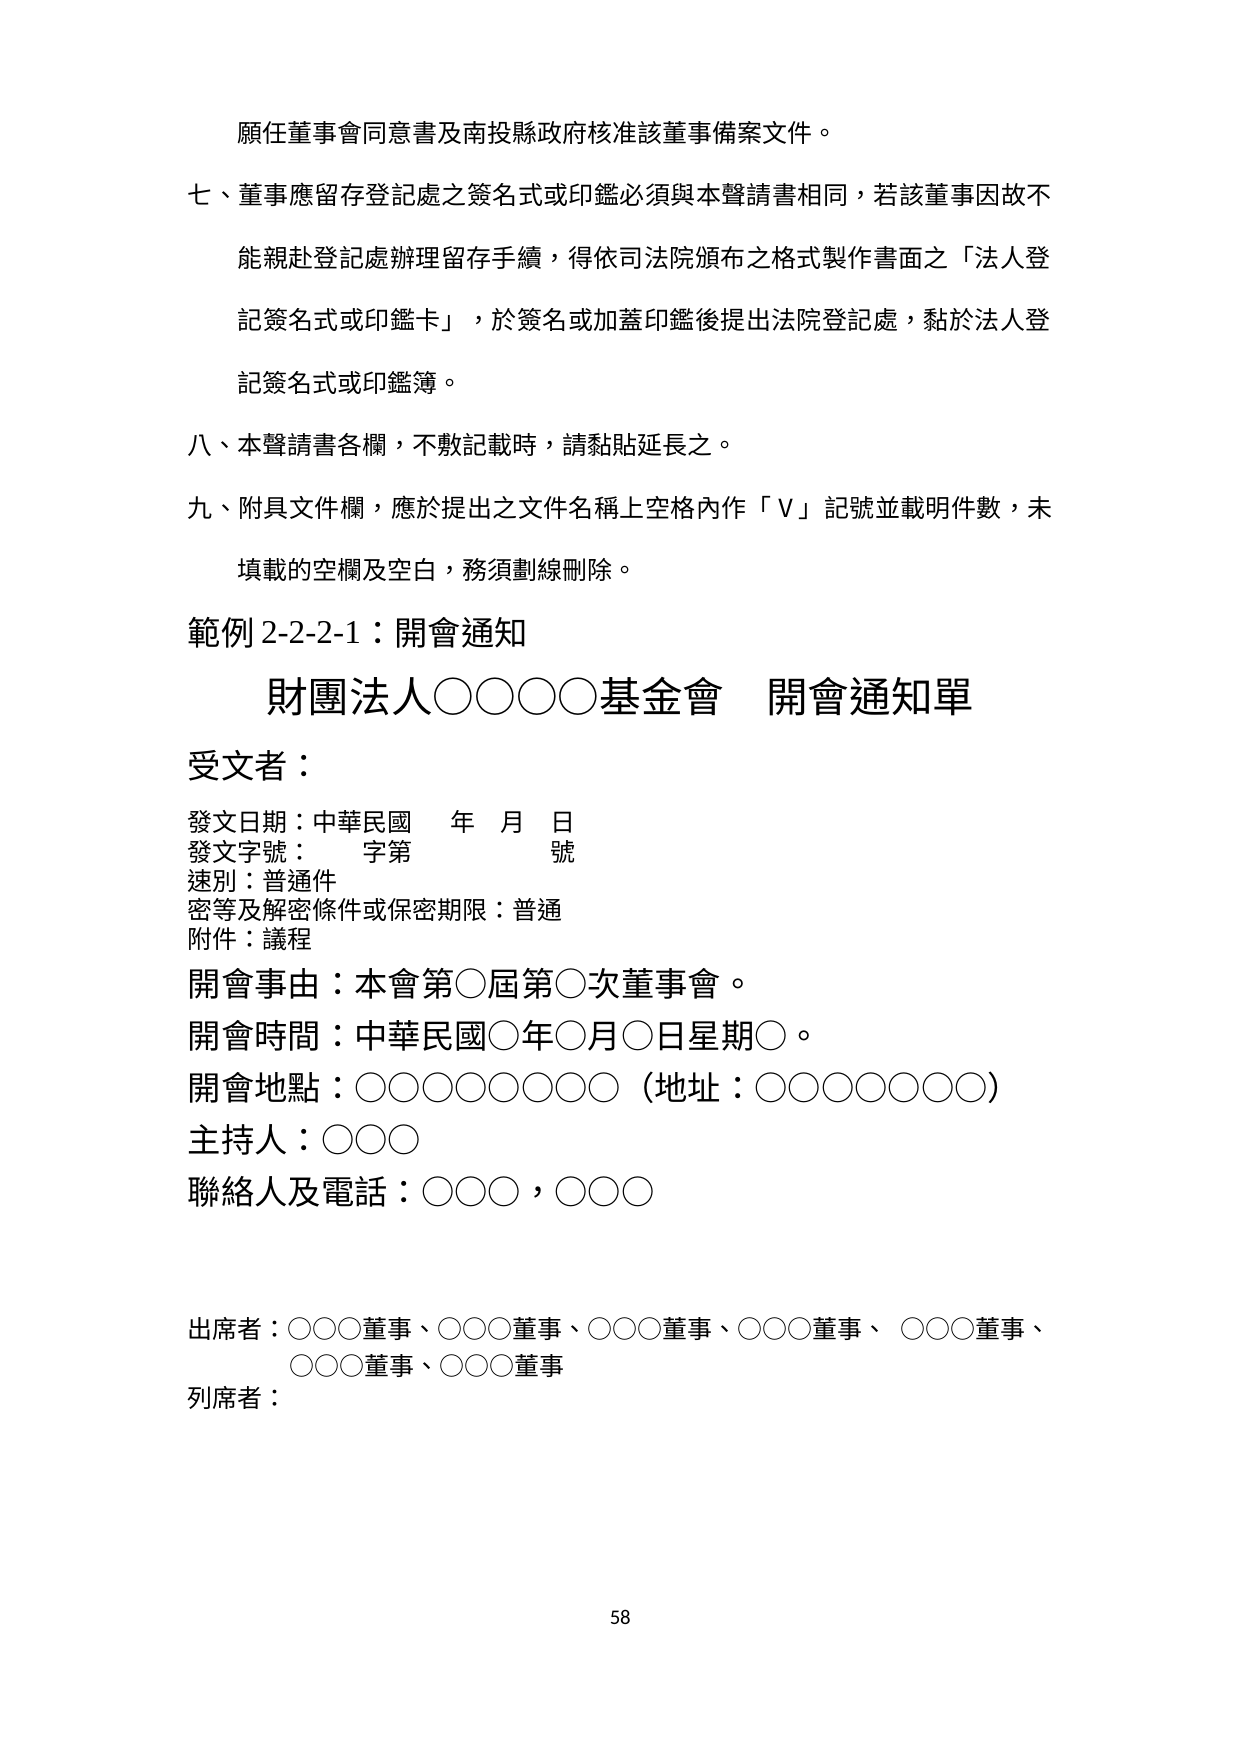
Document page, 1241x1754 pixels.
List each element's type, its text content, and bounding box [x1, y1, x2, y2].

text 聯絡人及電話：○○○，○○○ [187, 1163, 1053, 1215]
text 九、附具文件欄，應於提出之文件名稱上空格內作「Ⅴ」記號並載明件數，未填載的空欄及空白，務須劃線刪除。 [187, 464, 1053, 589]
text 受文者： [187, 739, 1053, 788]
text 開會地點：○○○○○○○○（地址：○○○○○○○） [187, 1058, 1053, 1111]
subtitle 範例2-2-2-1：開會通知 [187, 589, 1053, 652]
text 列席者： [187, 1382, 1053, 1413]
text 速別：普通件 [187, 867, 1053, 896]
text 八、本聲請書各欄，不敷記載時，請黏貼延長之。 [187, 402, 1053, 464]
text 發文字號： 字第 號 [187, 838, 1053, 867]
text 密等及解密條件或保密期限：普通 [187, 896, 1053, 925]
text 附件：議程 [187, 925, 1053, 954]
text 開會事由：本會第○屆第○次董事會。 [187, 954, 1053, 1006]
text 財團法人○○○○基金會 開會通知單 [187, 652, 1053, 727]
text 出席者：○○○董事、○○○董事、○○○董事、○○○董事、 ○○○董事、○○○董事、○○○董事 [187, 1310, 1053, 1382]
text 開會時間：中華民國○年○月○日星期○。 [187, 1006, 1053, 1058]
text 七、董事應留存登記處之簽名式或印鑑必須與本聲請書相同，若該董事因故不能親赴登記處辦理留存手續，得依司法院頒布之格式製作書面之「法人登記簽名式或印鑑卡」，於簽名或加蓋印鑑後提出法院登記處，黏於法人登記簽名式或印鑑簿。 [187, 152, 1053, 402]
text 願任董事會同意書及南投縣政府核准該董事備案文件。 [187, 89, 1053, 152]
text 主持人：○○○ [187, 1111, 1053, 1163]
text 發文日期：中華民國 年 月 日 [187, 808, 1053, 838]
